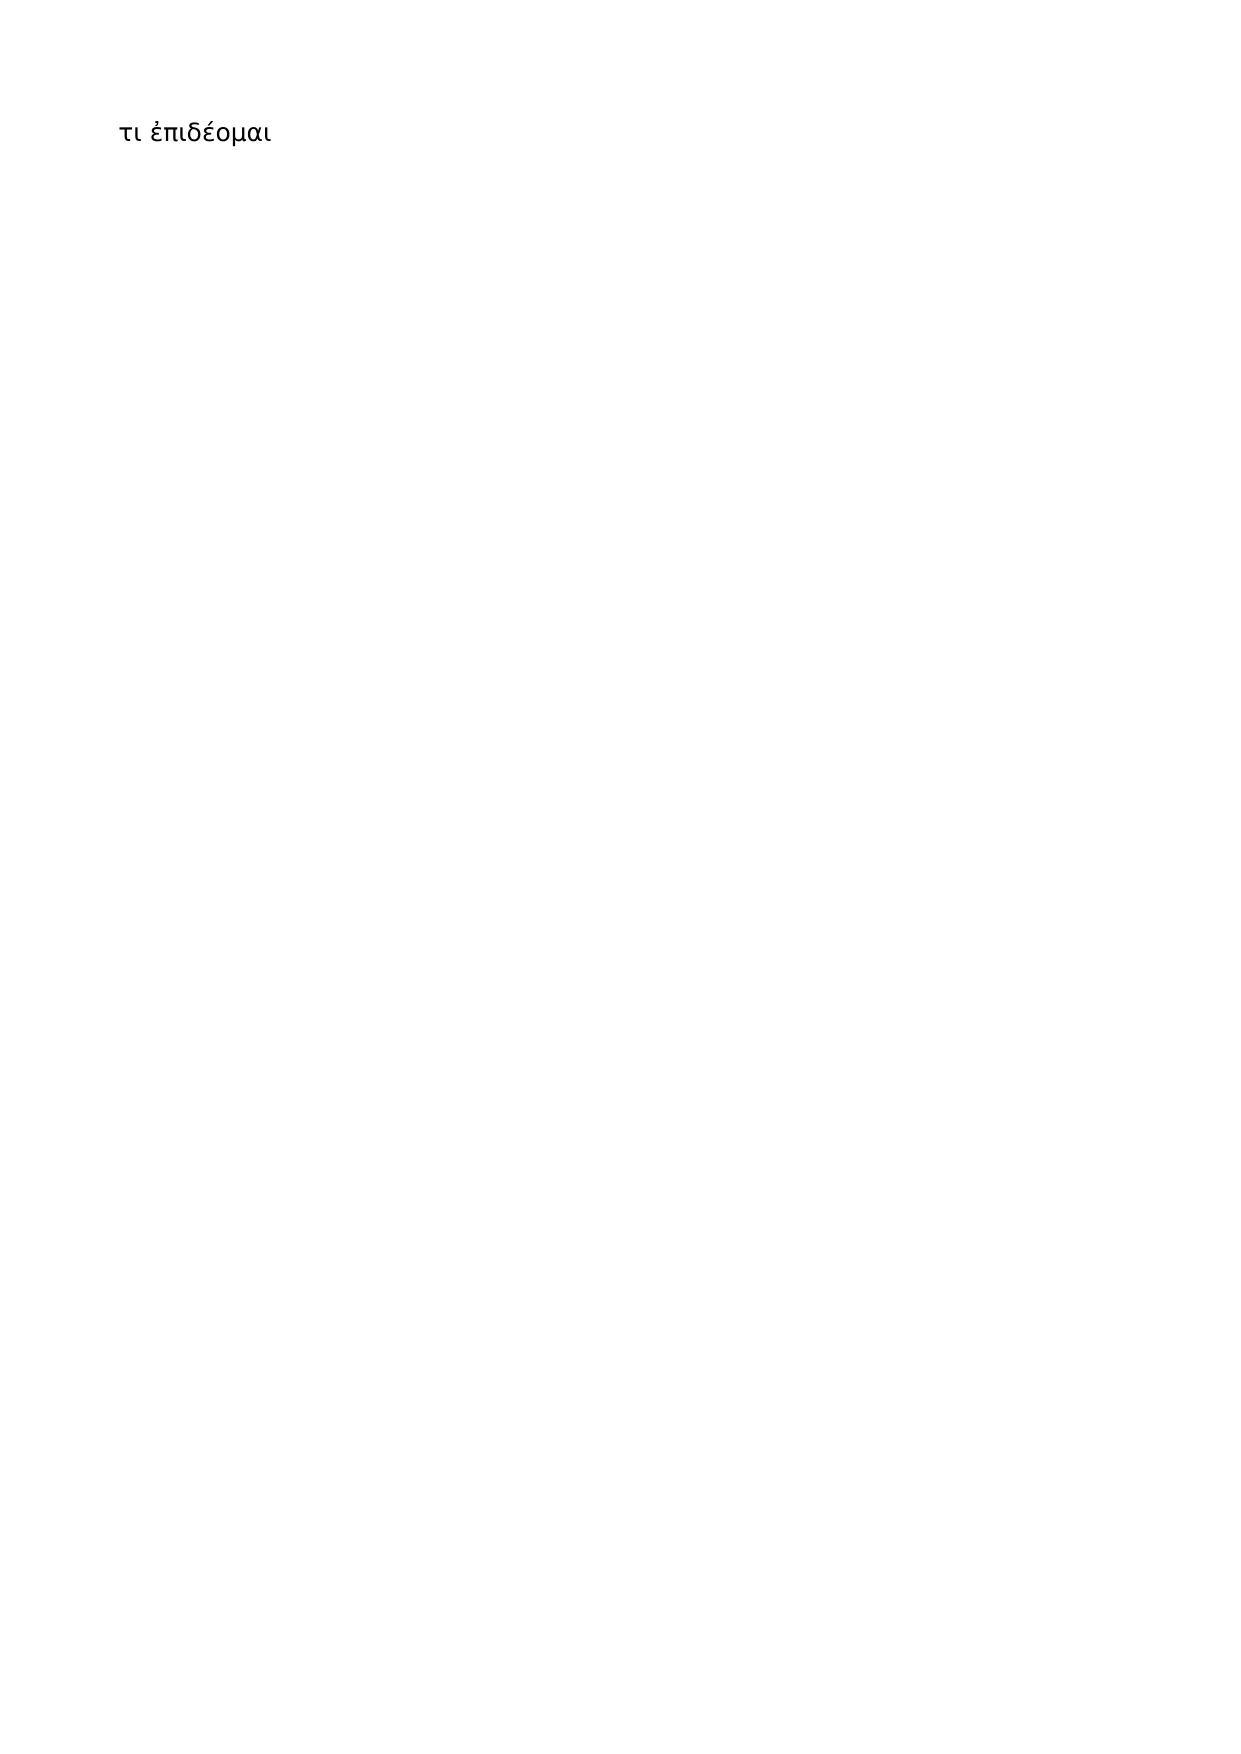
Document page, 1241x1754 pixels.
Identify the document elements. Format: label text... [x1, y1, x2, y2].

text τι ἐπιδέομαι [118, 118, 1122, 147]
